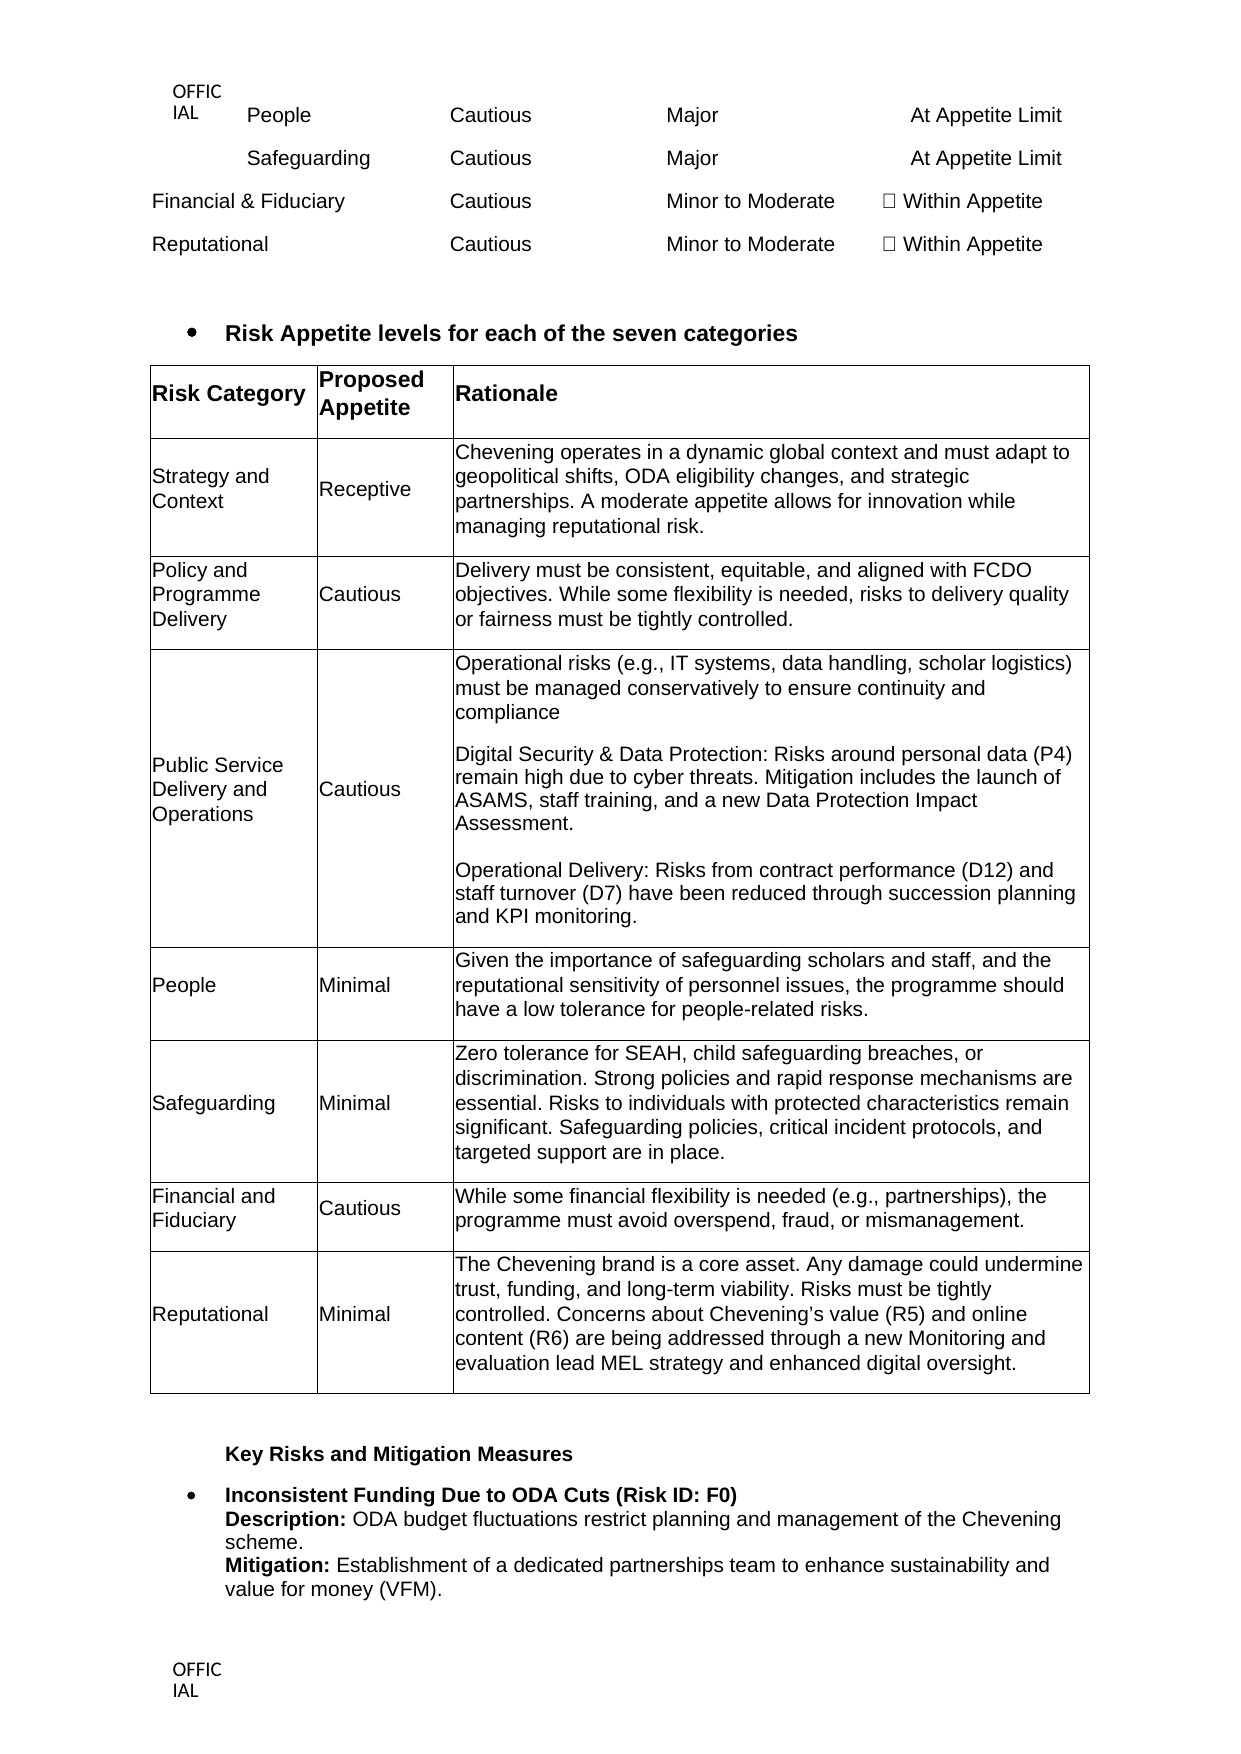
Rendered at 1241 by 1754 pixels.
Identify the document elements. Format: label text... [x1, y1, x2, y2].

table_cell Minimal [318, 948, 453, 1039]
table_cell Cautious [448, 145, 665, 188]
table_cell Cautious [318, 557, 453, 649]
table_cell Reputational [151, 1252, 317, 1393]
table_cell Minimal [318, 1252, 453, 1393]
table_cell Strategy and Context [151, 439, 317, 556]
list Inconsistent Funding Due to ODA Cuts (Risk ID: F0) [187, 1484, 1090, 1507]
table_cell Reputational [150, 231, 448, 274]
table_cell Cautious [318, 650, 453, 946]
table_cell Receptive [318, 439, 453, 556]
table_cell Minimal [318, 1041, 453, 1182]
table_cell Chevening operates in a dynamic global context and must adapt to geopolitical shifts, ODA eligibility changes, and strategic partnerships. A moderate appetite allows for innovation while managing reputational risk. [454, 439, 1089, 556]
table_cell Cautious [318, 1183, 453, 1251]
table_cell Safeguarding [151, 1041, 317, 1182]
table_cell Cautious [448, 231, 665, 274]
table_cell Financial & Fiduciary [150, 188, 448, 231]
table_cell People [151, 948, 317, 1039]
table_cell At Appetite Limit [880, 102, 1110, 145]
table_cell Major [665, 145, 880, 188]
table_cell Cautious [448, 188, 665, 231]
table_cell Minor to Moderate [665, 188, 880, 231]
table_cell Zero tolerance for SEAH, child safeguarding breaches, or discrimination. Strong policies and rapid response mechanisms are essential. Risks to individuals with protected characteristics remain significant. Safeguarding policies, critical incident protocols, and targeted support are in place. [454, 1041, 1089, 1182]
table_cell Delivery must be consistent, equitable, and aligned with FCDO objectives. While some flexibility is needed, risks to delivery quality or fairness must be tightly controlled. [454, 557, 1089, 649]
table_cell Financial and Fiduciary [151, 1183, 317, 1251]
list Mitigation: Establishment of a dedicated partnerships team to enhance sustainability and value for money (VFM). [225, 1554, 1090, 1600]
list Description: ODA budget fluctuations restrict planning and management of the Chevening scheme. [225, 1507, 1090, 1554]
table_cell The Chevening brand is a core asset. Any damage could undermine trust, funding, and long-term viability. Risks must be tightly controlled. Concerns about Chevening’s value (R5) and online content (R6) are being addressed through a new Monitoring and evaluation lead MEL strategy and enhanced digital oversight. [454, 1252, 1089, 1393]
table_cell At Appetite Limit [880, 145, 1110, 188]
table_cell ✅ Within Appetite [880, 188, 1110, 231]
table_cell Minor to Moderate [665, 231, 880, 274]
list Risk Appetite levels for each of the seven categories [187, 320, 1090, 346]
table_cell ✅ Within Appetite [880, 231, 1110, 274]
table_cell Cautious [448, 102, 665, 145]
table_cell Safeguarding [150, 145, 448, 188]
table_cell People [150, 102, 448, 145]
table_header Proposed Appetite [318, 366, 453, 438]
table_cell Operational risks (e.g., IT systems, data handling, scholar logistics) must be managed conservatively to ensure continuity and compliance Digital Security & Data Protection: Risks around personal data (P4) remain high due to cyber threats. Mitigation includes the launch of ASAMS, staff training, and a new Data Protection Impact Assessment. Operational Delivery: Risks from contract performance (D12) and staff turnover (D7) have been reduced through succession planning and KPI monitoring. [454, 650, 1089, 946]
table_cell Public Service Delivery and Operations [151, 650, 317, 946]
table_cell Given the importance of safeguarding scholars and staff, and the reputational sensitivity of personnel issues, the programme should have a low tolerance for people-related risks. [454, 948, 1089, 1039]
table_header Rationale [454, 366, 1089, 438]
text Key Risks and Mitigation Measures [225, 1443, 1090, 1466]
table_cell Major [665, 102, 880, 145]
table_cell While some financial flexibility is needed (e.g., partnerships), the programme must avoid overspend, fraud, or mismanagement. [454, 1183, 1089, 1251]
table_cell Policy and Programme Delivery [151, 557, 317, 649]
table_header Risk Category [151, 366, 317, 438]
